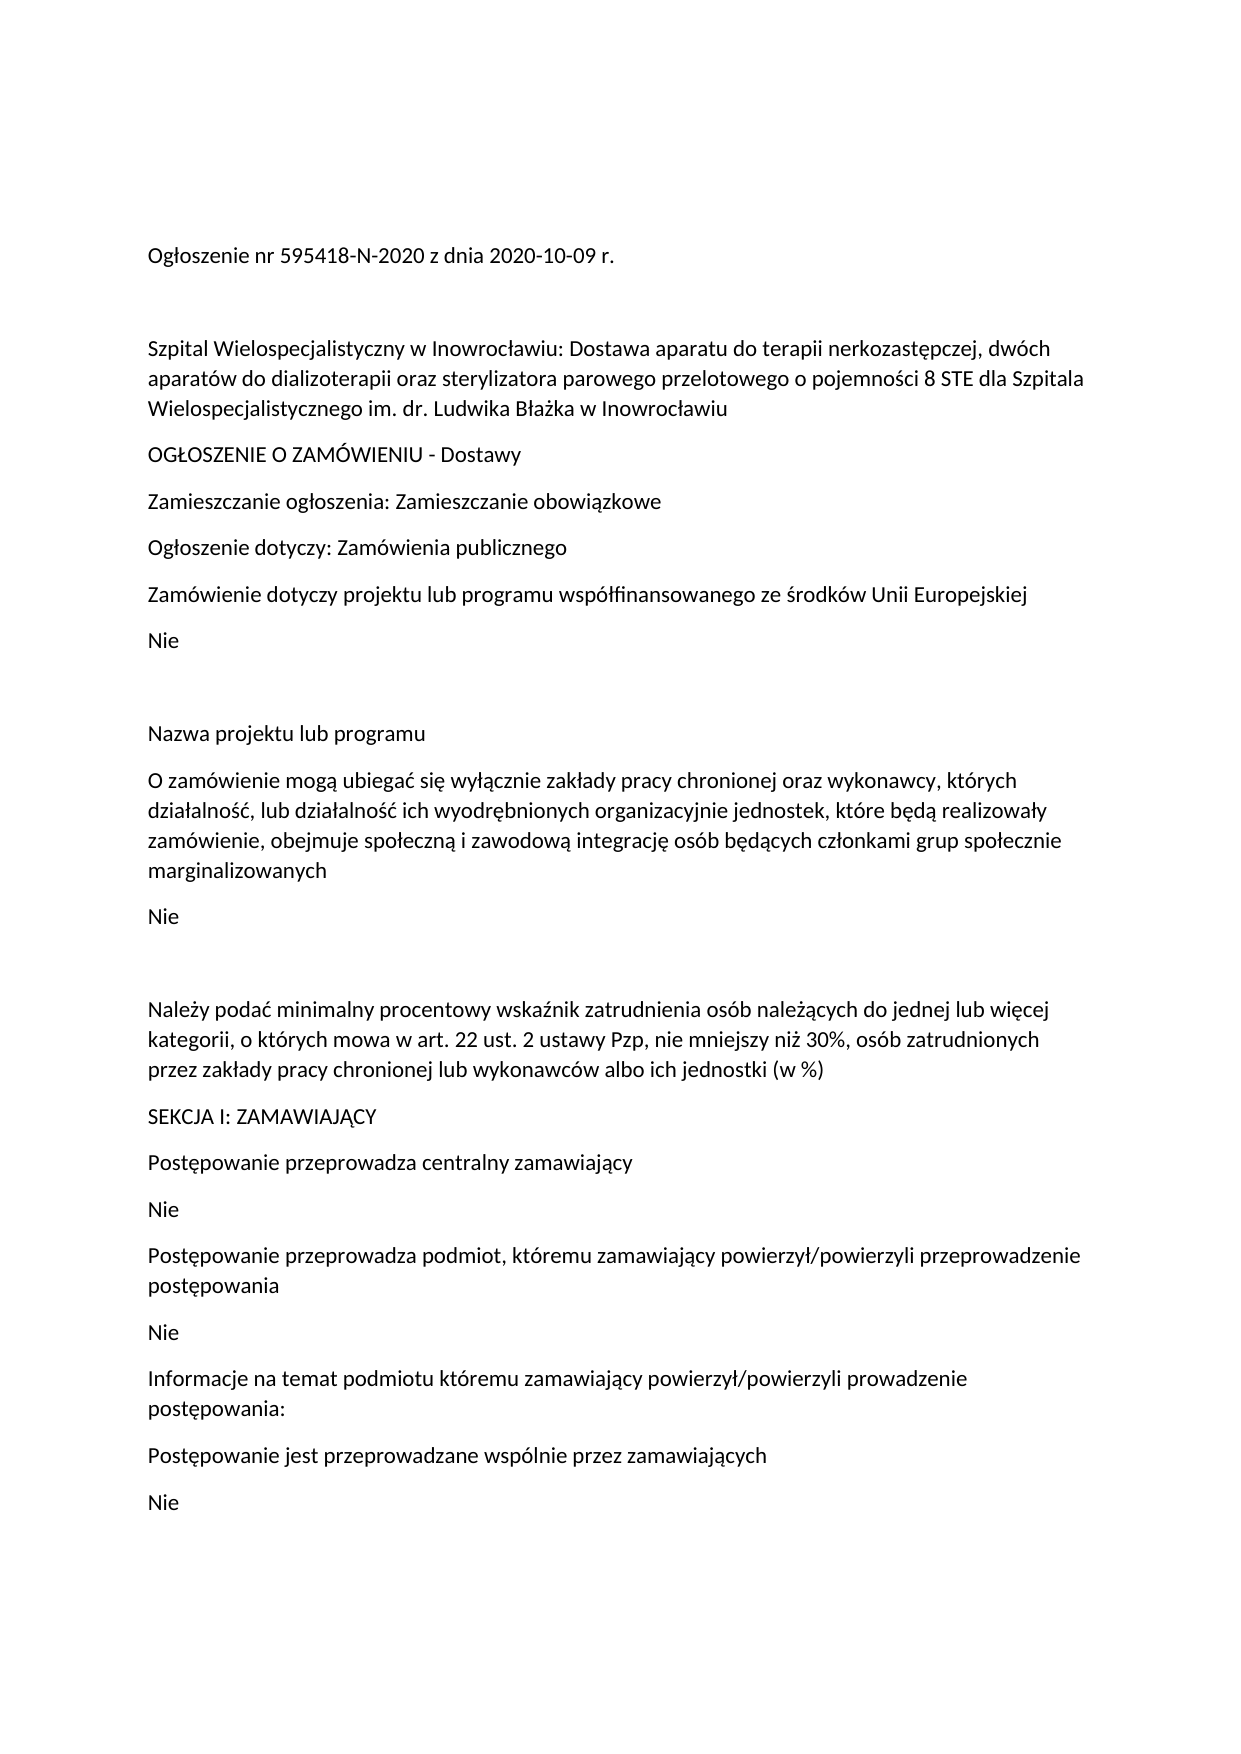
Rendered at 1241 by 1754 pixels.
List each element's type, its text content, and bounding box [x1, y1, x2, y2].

text Należy podać minimalny procentowy wskaźnik zatrudnienia osób należących do jednej lub więcej kategorii, o których mowa w art. 22 ust. 2 ustawy Pzp, nie mniejszy niż 30%, osób zatrudnionych przez zakłady pracy chronionej lub wykonawców albo ich jednostki (w %) [148, 996, 1093, 1083]
text Nie [148, 1195, 1093, 1223]
text Szpital Wielospecjalistyczny w Inowrocławiu: Dostawa aparatu do terapii nerkozastępczej, dwóch aparatów do dializoterapii oraz sterylizatora parowego przelotowego o pojemności 8 STE dla Szpitala Wielospecjalistycznego im. dr. Ludwika Błażka w Inowrocławiu [148, 334, 1093, 422]
text Nie [148, 902, 1093, 930]
text Informacje na temat podmiotu któremu zamawiający powierzył/powierzyli prowadzenie postępowania: [148, 1364, 1093, 1422]
text OGŁOSZENIE O ZAMÓWIENIU - Dostawy [148, 440, 1093, 468]
text Zamieszczanie ogłoszenia: Zamieszczanie obowiązkowe [148, 487, 1093, 515]
text Nie [148, 626, 1093, 654]
text Postępowanie jest przeprowadzane wspólnie przez zamawiających [148, 1441, 1093, 1469]
text Ogłoszenie dotyczy: Zamówienia publicznego [148, 533, 1093, 561]
text Ogłoszenie nr 595418-N-2020 z dnia 2020-10-09 r. [148, 241, 1093, 269]
text Nie [148, 1318, 1093, 1346]
text SEKCJA I: ZAMAWIAJĄCY [148, 1102, 1093, 1130]
text O zamówienie mogą ubiegać się wyłącznie zakłady pracy chronionej oraz wykonawcy, których działalność, lub działalność ich wyodrębnionych organizacyjnie jednostek, które będą realizowały zamówienie, obejmuje społeczną i zawodową integrację osób będących członkami grup społecznie marginalizowanych [148, 766, 1093, 884]
text Postępowanie przeprowadza centralny zamawiający [148, 1148, 1093, 1176]
text Zamówienie dotyczy projektu lub programu współfinansowanego ze środków Unii Europejskiej [148, 580, 1093, 608]
text Nie [148, 1488, 1093, 1516]
text Nazwa projektu lub programu [148, 719, 1093, 748]
text Postępowanie przeprowadza podmiot, któremu zamawiający powierzył/powierzyli przeprowadzenie postępowania [148, 1242, 1093, 1299]
